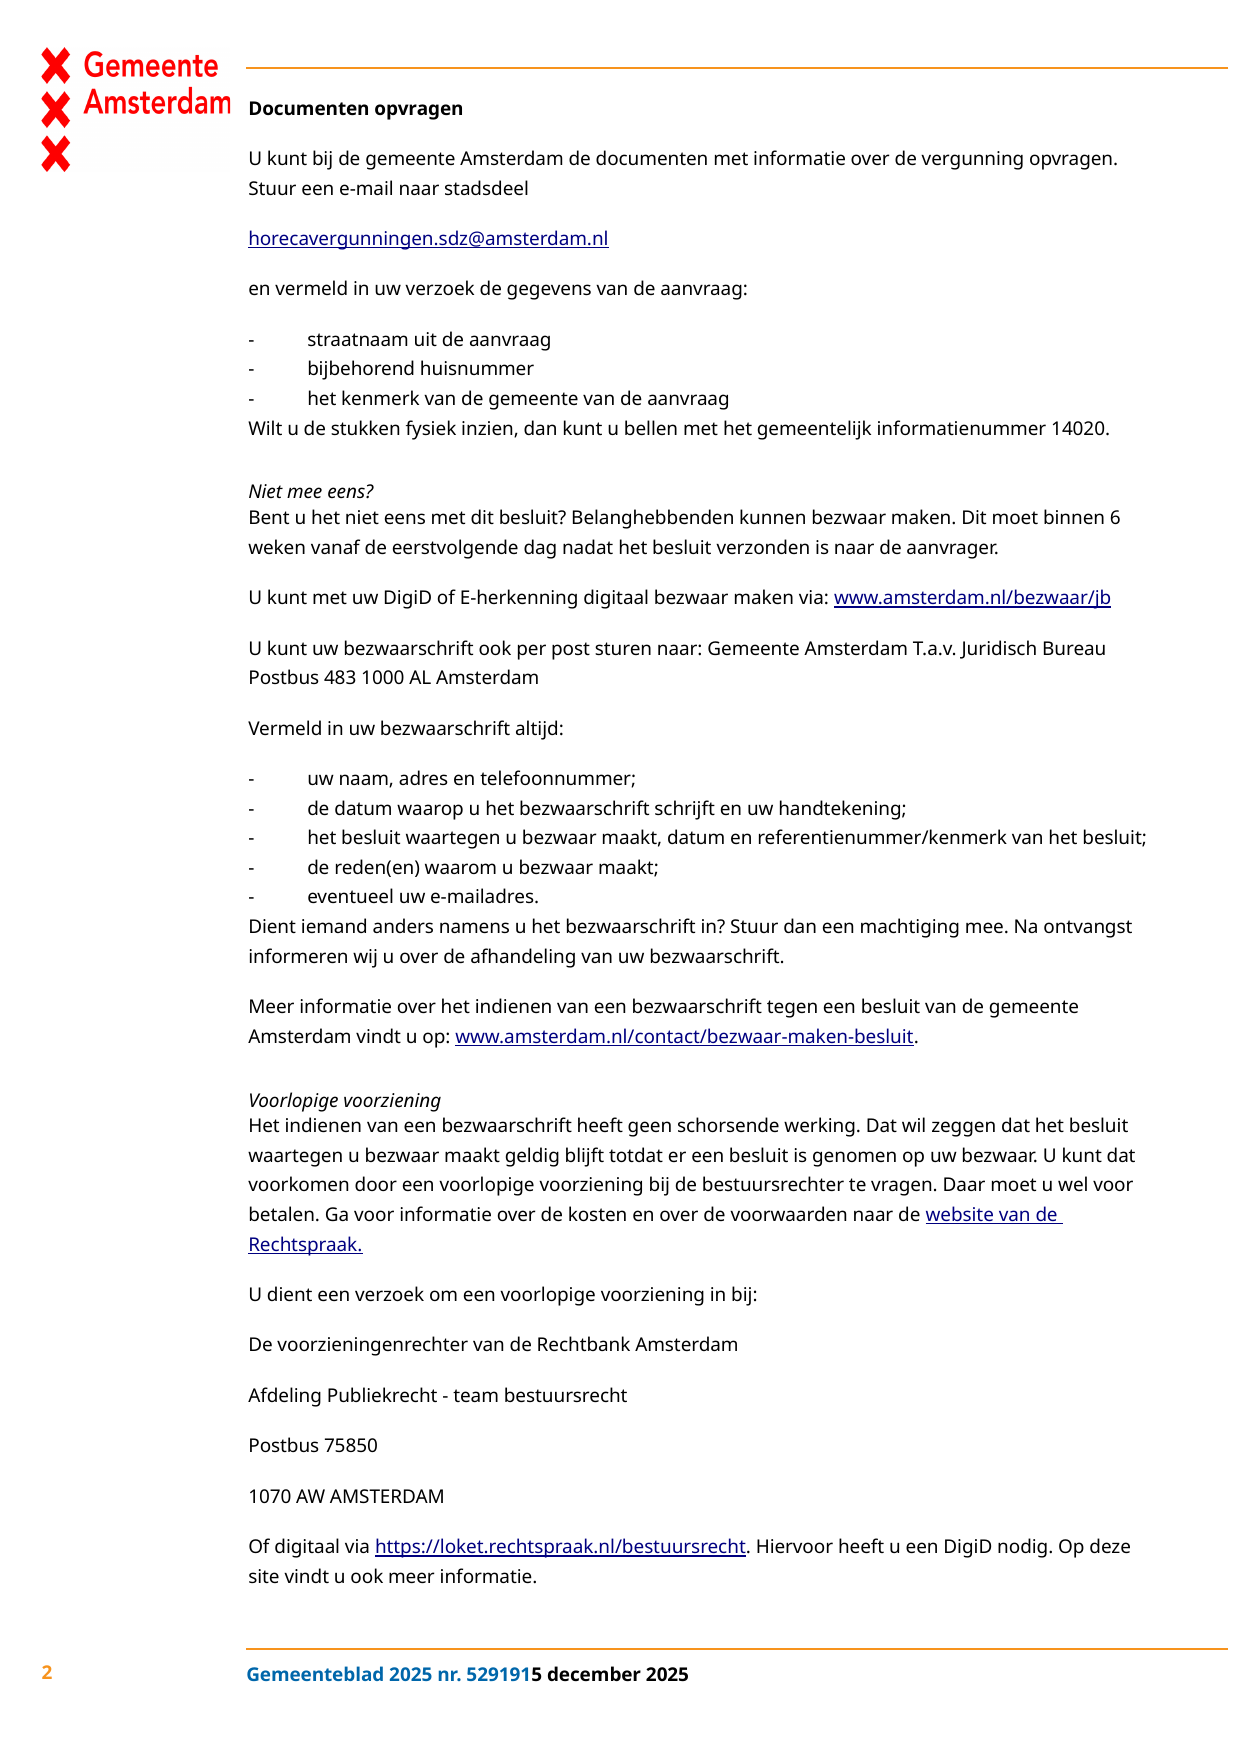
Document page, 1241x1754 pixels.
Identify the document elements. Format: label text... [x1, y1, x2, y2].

text U kunt bij de gemeente Amsterdam de documenten met informatie over de vergunning opvragen. Stuur een e-mail naar stadsdeel [248, 145, 1152, 201]
text Het indienen van een bezwaarschrift heeft geen schorsende werking. Dat wil zeggen dat het besluit waartegen u bezwaar maakt geldig blijft totdat er een besluit is genomen op uw bezwaar. U kunt dat voorkomen door een voorlopige voorziening bij de bestuursrechter te vragen. Daar moet u wel voor betalen. Ga voor informatie over de kosten en over de voorwaarden naar de website van de Rechtspraak. [248, 1112, 1152, 1257]
text Vermeld in uw bezwaarschrift altijd: [248, 715, 1152, 741]
picture [41, 47, 231, 172]
list straatnaam uit de aanvraag [248, 326, 1152, 352]
text U dient een verzoek om een voorlopige voorziening in bij: [248, 1281, 1152, 1307]
list uw naam, adres en telefoonnummer; [248, 765, 1152, 791]
text U kunt met uw DigiD of E-herkenning digitaal bezwaar maken via: www.amsterdam.nl/bezwaar/jb [248, 584, 1152, 610]
text Voorlopige voorziening [248, 1087, 1152, 1112]
list bijbehorend huisnummer [248, 356, 1152, 381]
text Postbus 75850 [248, 1432, 1152, 1458]
text Meer informatie over het indienen van een bezwaarschrift tegen een besluit van de gemeente Amsterdam vindt u op: www.amsterdam.nl/contact/bezwaar-maken-besluit. [248, 993, 1152, 1048]
text De voorzieningenrechter van de Rechtbank Amsterdam [248, 1332, 1152, 1357]
text Wilt u de stukken fysiek inzien, dan kunt u bellen met het gemeentelijk informatienummer 14020. [248, 415, 1152, 441]
list het besluit waartegen u bezwaar maakt, datum en referentienummer/kenmerk van het besluit; [248, 824, 1152, 850]
text 1070 AW AMSTERDAM [248, 1483, 1152, 1509]
list eventueel uw e-mailadres. [248, 884, 1152, 909]
list het kenmerk van de gemeente van de aanvraag [248, 385, 1152, 411]
list de reden(en) waarom u bezwaar maakt; [248, 854, 1152, 880]
text U kunt uw bezwaarschrift ook per post sturen naar: Gemeente Amsterdam T.a.v. Juridisch Bureau Postbus 483 1000 AL Amsterdam [248, 635, 1152, 690]
text Of digitaal via https://loket.rechtspraak.nl/bestuursrecht. Hiervoor heeft u een DigiD nodig. Op deze site vindt u ook meer informatie. [248, 1533, 1152, 1589]
text horecavergunningen.sdz@amsterdam.nl [248, 225, 1152, 251]
text Bent u het niet eens met dit besluit? Belanghebbenden kunnen bezwaar maken. Dit moet binnen 6 weken vanaf de eerstvolgende dag nadat het besluit verzonden is naar de aanvrager. [248, 504, 1152, 560]
text Documenten opvragen [248, 95, 1152, 121]
text Dient iemand anders namens u het bezwaarschrift in? Stuur dan een machtiging mee. Na ontvangst informeren wij u over de afhandeling van uw bezwaarschrift. [248, 913, 1152, 968]
text Niet mee eens? [248, 479, 1152, 504]
list de datum waarop u het bezwaarschrift schrijft en uw handtekening; [248, 795, 1152, 821]
text Afdeling Publiekrecht - team bestuursrecht [248, 1382, 1152, 1408]
text en vermeld in uw verzoek de gegevens van de aanvraag: [248, 276, 1152, 301]
